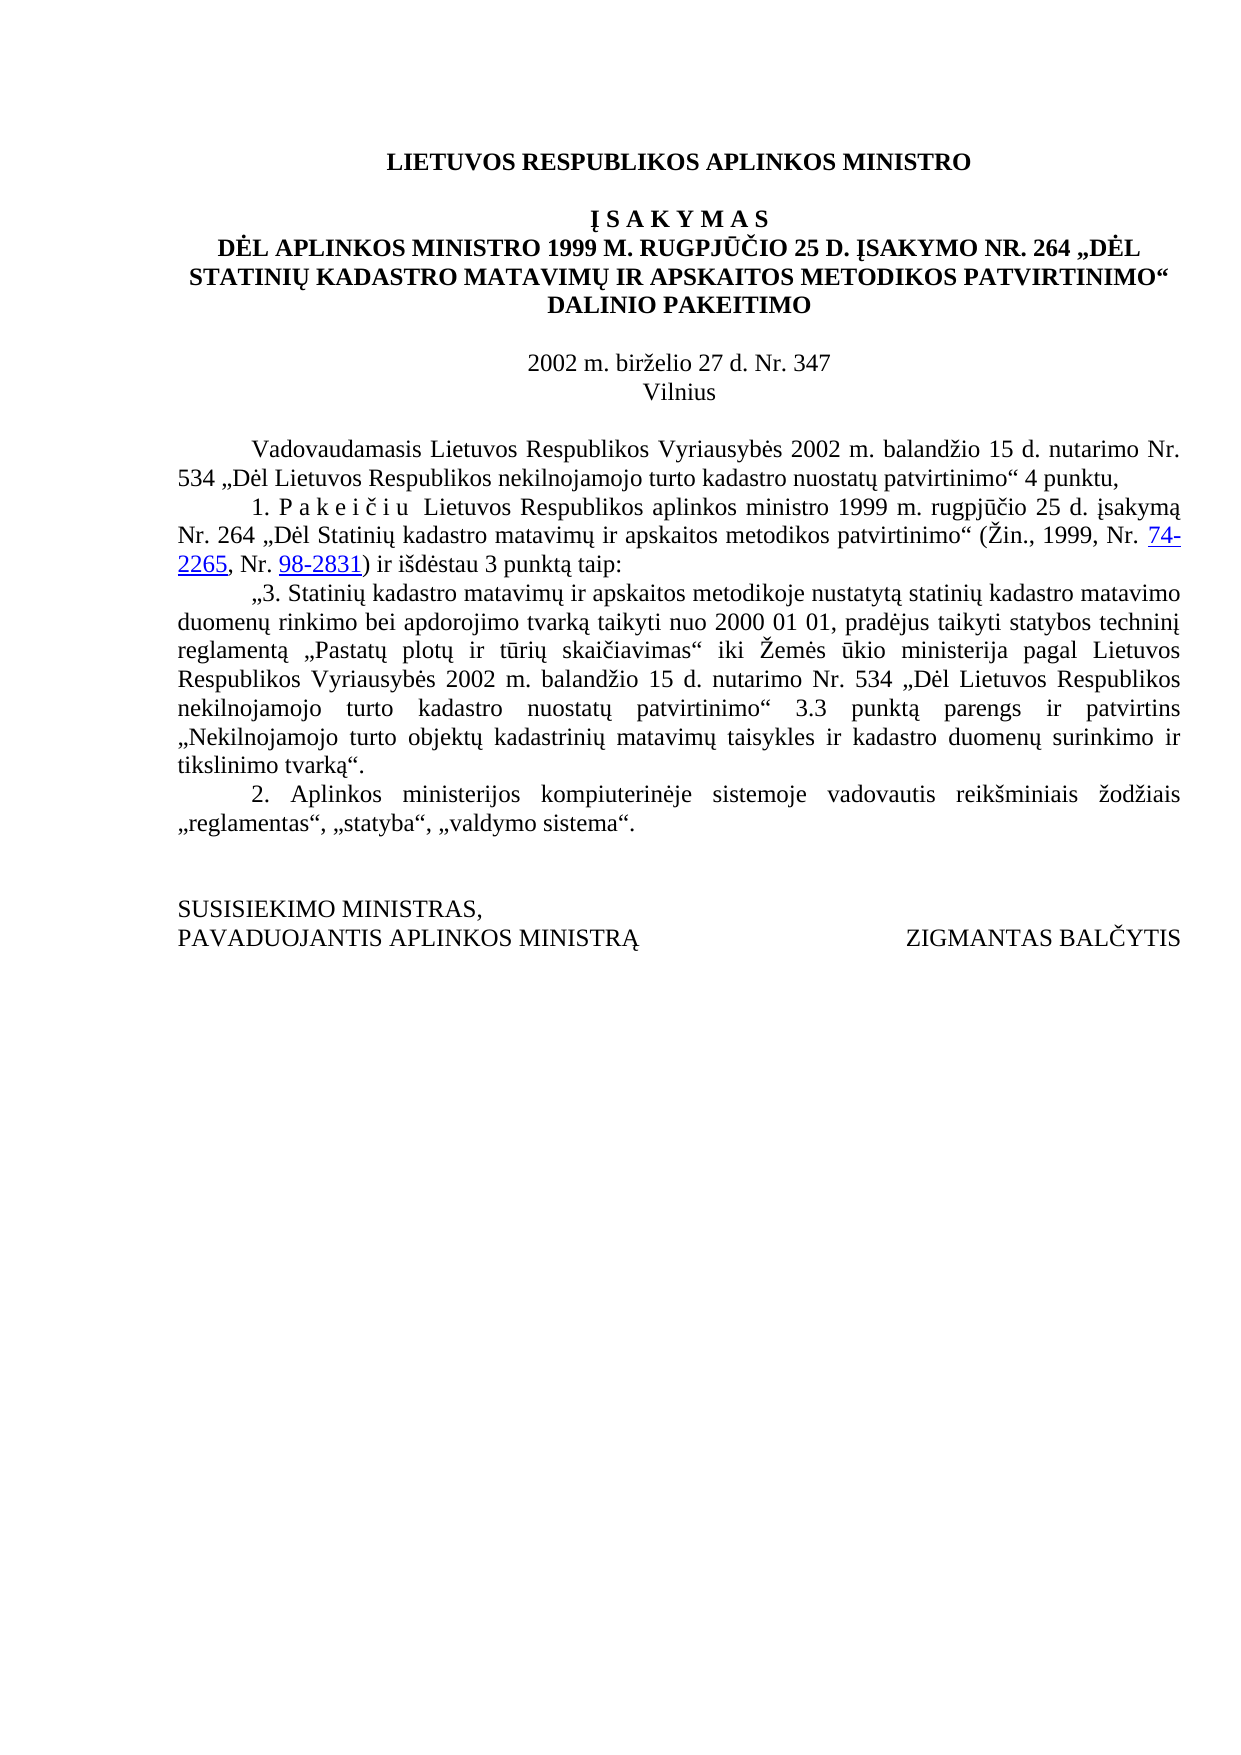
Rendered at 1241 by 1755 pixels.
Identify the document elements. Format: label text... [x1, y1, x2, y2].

text 1. Pakeičiu Lietuvos Respublikos aplinkos ministro 1999 m. rugpjūčio 25 d. įsakymą Nr. 264 „Dėl Statinių kadastro matavimų ir apskaitos metodikos patvirtinimo“ (Žin., 1999, Nr. 74-2265, Nr. 98-2831) ir išdėstau 3 punktą taip: [177, 492, 1181, 578]
text Vilnius [177, 377, 1181, 406]
text PAVADUOJANTIS APLINKOS MINISTRĄ ZIGMANTAS BALČYTIS [177, 923, 1181, 952]
text DĖL APLINKOS MINISTRO 1999 M. RUGPJŪČIO 25 D. ĮSAKYMO NR. 264 „DĖL STATINIŲ KADASTRO MATAVIMŲ IR APSKAITOS METODIKOS PATVIRTINIMO“ DALINIO PAKEITIMO [177, 233, 1181, 319]
text Vadovaudamasis Lietuvos Respublikos Vyriausybės 2002 m. balandžio 15 d. nutarimo Nr. 534 „Dėl Lietuvos Respublikos nekilnojamojo turto kadastro nuostatų patvirtinimo“ 4 punktu, [177, 434, 1181, 492]
text 2002 m. birželio 27 d. Nr. 347 [177, 348, 1181, 377]
text LIETUVOS RESPUBLIKOS APLINKOS MINISTRO [177, 147, 1181, 176]
text SUSISIEKIMO MINISTRAS, [177, 894, 1181, 923]
text 2. Aplinkos ministerijos kompiuterinėje sistemoje vadovautis reikšminiais žodžiais „reglamentas“, „statyba“, „valdymo sistema“. [177, 779, 1181, 837]
text Į S A K Y M A S [177, 204, 1181, 233]
text „3. Statinių kadastro matavimų ir apskaitos metodikoje nustatytą statinių kadastro matavimo duomenų rinkimo bei apdorojimo tvarką taikyti nuo 2000 01 01, pradėjus taikyti statybos techninį reglamentą „Pastatų plotų ir tūrių skaičiavimas“ iki Žemės ūkio ministerija pagal Lietuvos Respublikos Vyriausybės 2002 m. balandžio 15 d. nutarimo Nr. 534 „Dėl Lietuvos Respublikos nekilnojamojo turto kadastro nuostatų patvirtinimo“ 3.3 punktą parengs ir patvirtins „Nekilnojamojo turto objektų kadastrinių matavimų taisykles ir kadastro duomenų surinkimo ir tikslinimo tvarką“. [177, 578, 1181, 779]
